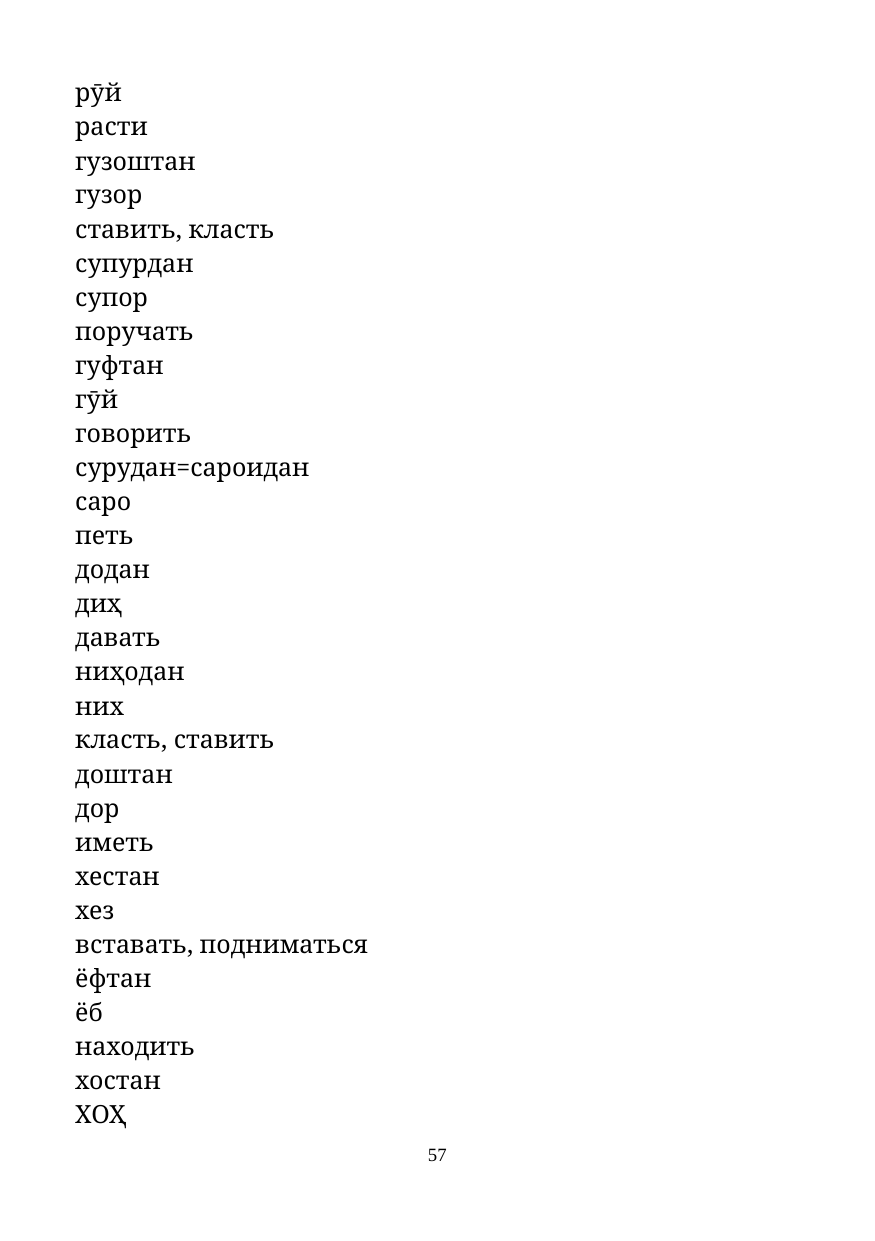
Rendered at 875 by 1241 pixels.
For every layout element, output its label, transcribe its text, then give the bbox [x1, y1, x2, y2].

text хез [75, 892, 799, 927]
text говорить [75, 416, 799, 450]
text давать [75, 620, 799, 654]
text гузор [75, 177, 799, 211]
text расти [75, 109, 799, 143]
text гӯй [75, 382, 799, 416]
text диҳ [75, 586, 799, 620]
text додан [75, 552, 799, 586]
text супор [75, 279, 799, 313]
text супурдан [75, 245, 799, 279]
text ниҳодан [75, 654, 799, 688]
text поручать [75, 313, 799, 347]
text рӯй [75, 75, 799, 109]
text сурудан=сароидан [75, 450, 799, 484]
text capo [75, 484, 799, 518]
text иметь [75, 824, 799, 858]
text ёфтан [75, 961, 799, 995]
text гузоштан [75, 143, 799, 177]
text доштан [75, 756, 799, 790]
text ставить, класть [75, 211, 799, 245]
text ёб [75, 995, 799, 1029]
text хестан [75, 858, 799, 892]
text дор [75, 790, 799, 824]
text гуфтан [75, 347, 799, 382]
text петь [75, 518, 799, 552]
text находить [75, 1029, 799, 1063]
text класть, ставить [75, 722, 799, 756]
text них [75, 688, 799, 722]
text вставать, подниматься [75, 927, 799, 961]
text хостан [75, 1063, 799, 1097]
text ХОҲ [75, 1097, 799, 1131]
